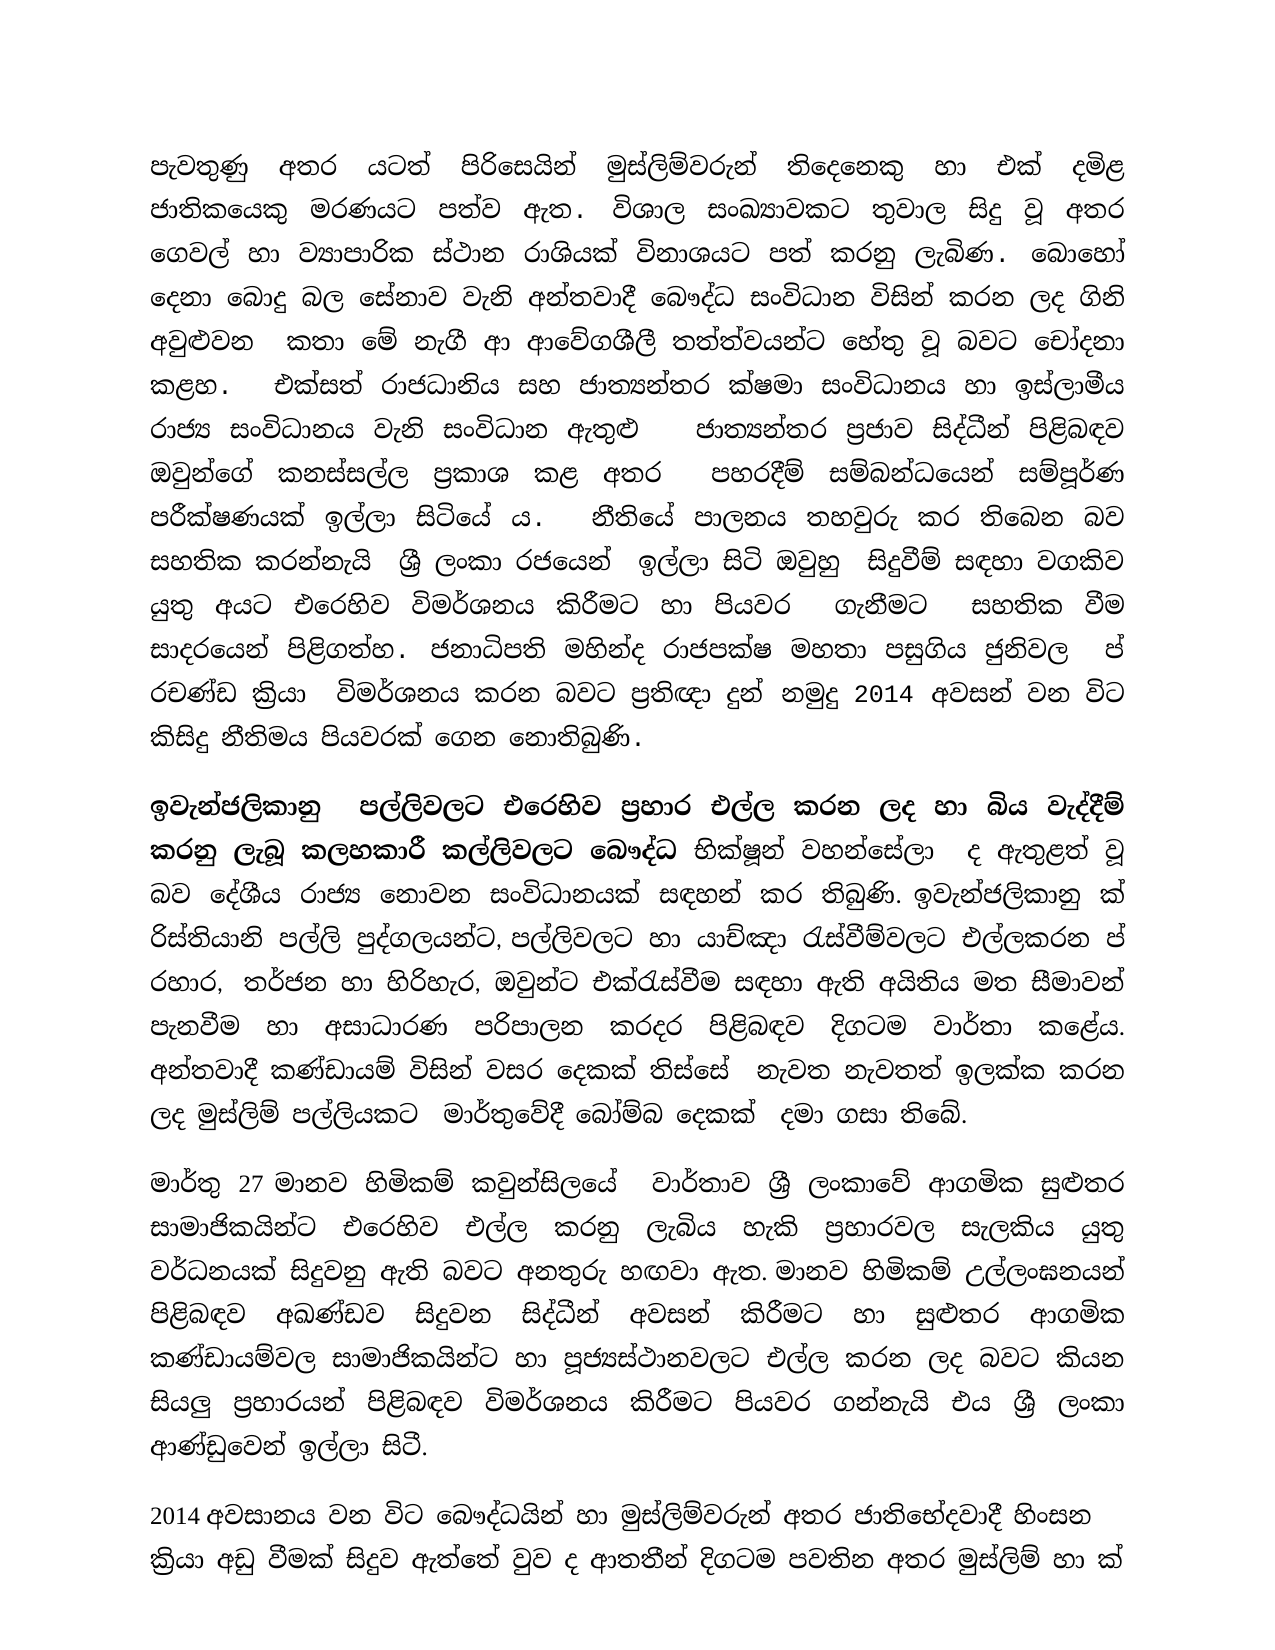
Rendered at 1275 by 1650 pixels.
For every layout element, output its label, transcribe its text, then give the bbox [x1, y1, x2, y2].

text 2014 අවසානය වන විට බෞද්ධයින් හා මුස්ලිම්වරුන් අතර ජාතිභේදවාදී හිංසන ක්‍රියා අඩු වීමක් සිදුව ඇත්තේ වුව ද ආතතීන් දිගටම පවතින අතර මුස්ලිම් හා ක්‍රිස්තියානි වන්දනාමාන කරන ස්ථානවලට හා ව්‍යාපාරික ස්ථානවලට අතරින් පතර එල්ල කරන ප්‍රහාර දිගටම සිදුවේ. [150, 1500, 1125, 1576]
text ඉවැන්ජලිකානු පල්ලිවලට එරෙහිව ප්‍රහාර එල්ල කරන ලද හා බිය වැද්දීම් කරනු ලැබූ කලහකාරී කල්ලිවලට බෞද්ධ භික්ෂූන් වහන්සේලා ද ඇතුළත් වූ බව දේශීය රාජ්‍ය නොවන සංවිධානයක් සඳහන් කර තිබුණි. ඉවැන්ජලිකානු ක්‍රිස්තියානි පල්ලි පුද්ගලයන්ට, පල්ලිවලට හා යාච්ඤා රැස්වීම්වලට එල්ලකරන ප්‍රහාර, තර්ජන හා හිරිහැර, ඔවුන්ට එක්රැස්වීම සඳහා ඇති අයිතිය මත සීමාවන් පැනවීම හා අසාධාරණ පරිපාලන කරදර පිළිබඳව දිගටම වාර්තා කළේය. අන්තවාදී කණ්ඩායම් විසින් වසර දෙකක් තිස්සේ නැවත නැවතත් ඉලක්ක කරන ලද මුස්ලිම් පල්ලියකට මාර්තුවේදී බෝම්බ දෙකක් දමා ගසා තිබේ. [150, 790, 1125, 1131]
text මාර්තු 27 මානව හිමිකම් කවුන්සිලයේ වාර්තාව ශ්‍රී ලංකාවේ ආගමික සුළුතර සාමාජිකයින්ට එරෙහිව එල්ල කරනු ලැබිය හැකි ප්‍රහාරවල සැලකිය යුතු වර්ධනයක් සිදුවනු ඇති බවට අනතුරු හඟවා ඇත. මානව හිමිකම් උල්ලංඝනයන් පිළිබඳව අඛණ්ඩව සිදුවන සිද්ධීන් අවසන් කිරීමට හා සුළුතර ආගමික කණ්ඩායම්වල සාමාජිකයින්ට හා පූජ්‍යස්ථානවලට එල්ල කරන ලද බවට කියන සියලු ප්‍රහාරයන් පිළිබඳව විමර්ශනය කිරීමට පියවර ගන්නැයි එය ශ්‍රී ලංකා ආණ්ඩුවෙන් ඉල්ලා සිටී. [150, 1167, 1125, 1463]
text සුළුතර ක්‍රිස්තියානි සහ මුස්ලිම් ප්‍රජාවන් ඉලක්ක කළ සිද්ධීන් ඉහළ ප්‍රමාණයක් වාර්තා වී තිබේ. ජූනි 15 වන දින නිරිත දිග ප්‍රදේශයේ අලුත්ගම හා අසල්වැසි ධර්ගා නගරයෙහි මුස්ලිම් හා සිංහල බෞද්ධ ජනයා අතර ප්‍රචණ්ඩ ක්‍රියා පැන නැගුණි. ප්‍රහාර බහුතරයක් එල්ල වූයේ මුස්ලිම් ජනතාවට එරෙහිවය. මෙම ගැටුම් සහ අනතුරුව හටගත් කලකෝලාහල ජූනි 17 දින දක්වා අඛණ්ඩව පැවතුණු අතර යටත් පිරිසෙයින් මුස්ලිම්වරුන් තිදෙනෙකු හා එක් දමිළ ජාතිකයෙකු මරණයට පත්ව ඇත. විශාල සංඛ්‍යාවකට තුවාල සිදු වූ අතර ගෙවල් හා ව්‍යාපාරික ස්ථාන රාශියක් විනාශයට පත් කරනු ලැබිණ. බොහෝ දෙනා බොදු බල සේනාව වැනි අන්තවාදී බෞද්ධ සංවිධාන විසින් කරන ලද ගිනි අවුළුවන කතා මේ නැගී ආ ආවේගශීලී තත්ත්වයන්ට හේතු වූ බවට චෝදනා කළහ. එක්සත් රාජධානිය සහ ජාත්‍යන්තර ක්ෂමා සංවිධානය හා ඉස්ලාමීය රාජ්‍ය සංවිධානය වැනි සංවිධාන ඇතුළු ජාත්‍යන්තර ප්‍රජාව සිද්ධීන් පිළිබඳව ඔවුන්ගේ කනස්සල්ල ප්‍රකාශ කළ අතර පහරදීම් සම්බන්ධයෙන් සම්පූර්ණ පරීක්ෂණයක් ඉල්ලා සිටියේ ය. නීතියේ පාලනය තහවුරු කර තිබෙන බව සහතික කරන්නැයි ශ්‍රී ලංකා රජයෙන් ඉල්ලා සිටි ඔවුහු සිදුවීම් සඳහා වගකිව යුතු අයට එරෙහිව විමර්ශනය කිරීමට හා පියවර ගැනීමට සහතික වීම සාදරයෙන් පිළිගත්හ. ජනාධිපති මහින්ද රාජපක්ෂ මහතා පසුගිය ජුනිවල ප්‍රචණ්ඩ ක්‍රියා විමර්ශනය කරන බවට ප්‍රතිඥා දුන් නමුදු 2014 අවසන් වන විට කිසිදු නීතිමය පියවරක් ගෙන නොතිබුණි. [150, 150, 1125, 754]
